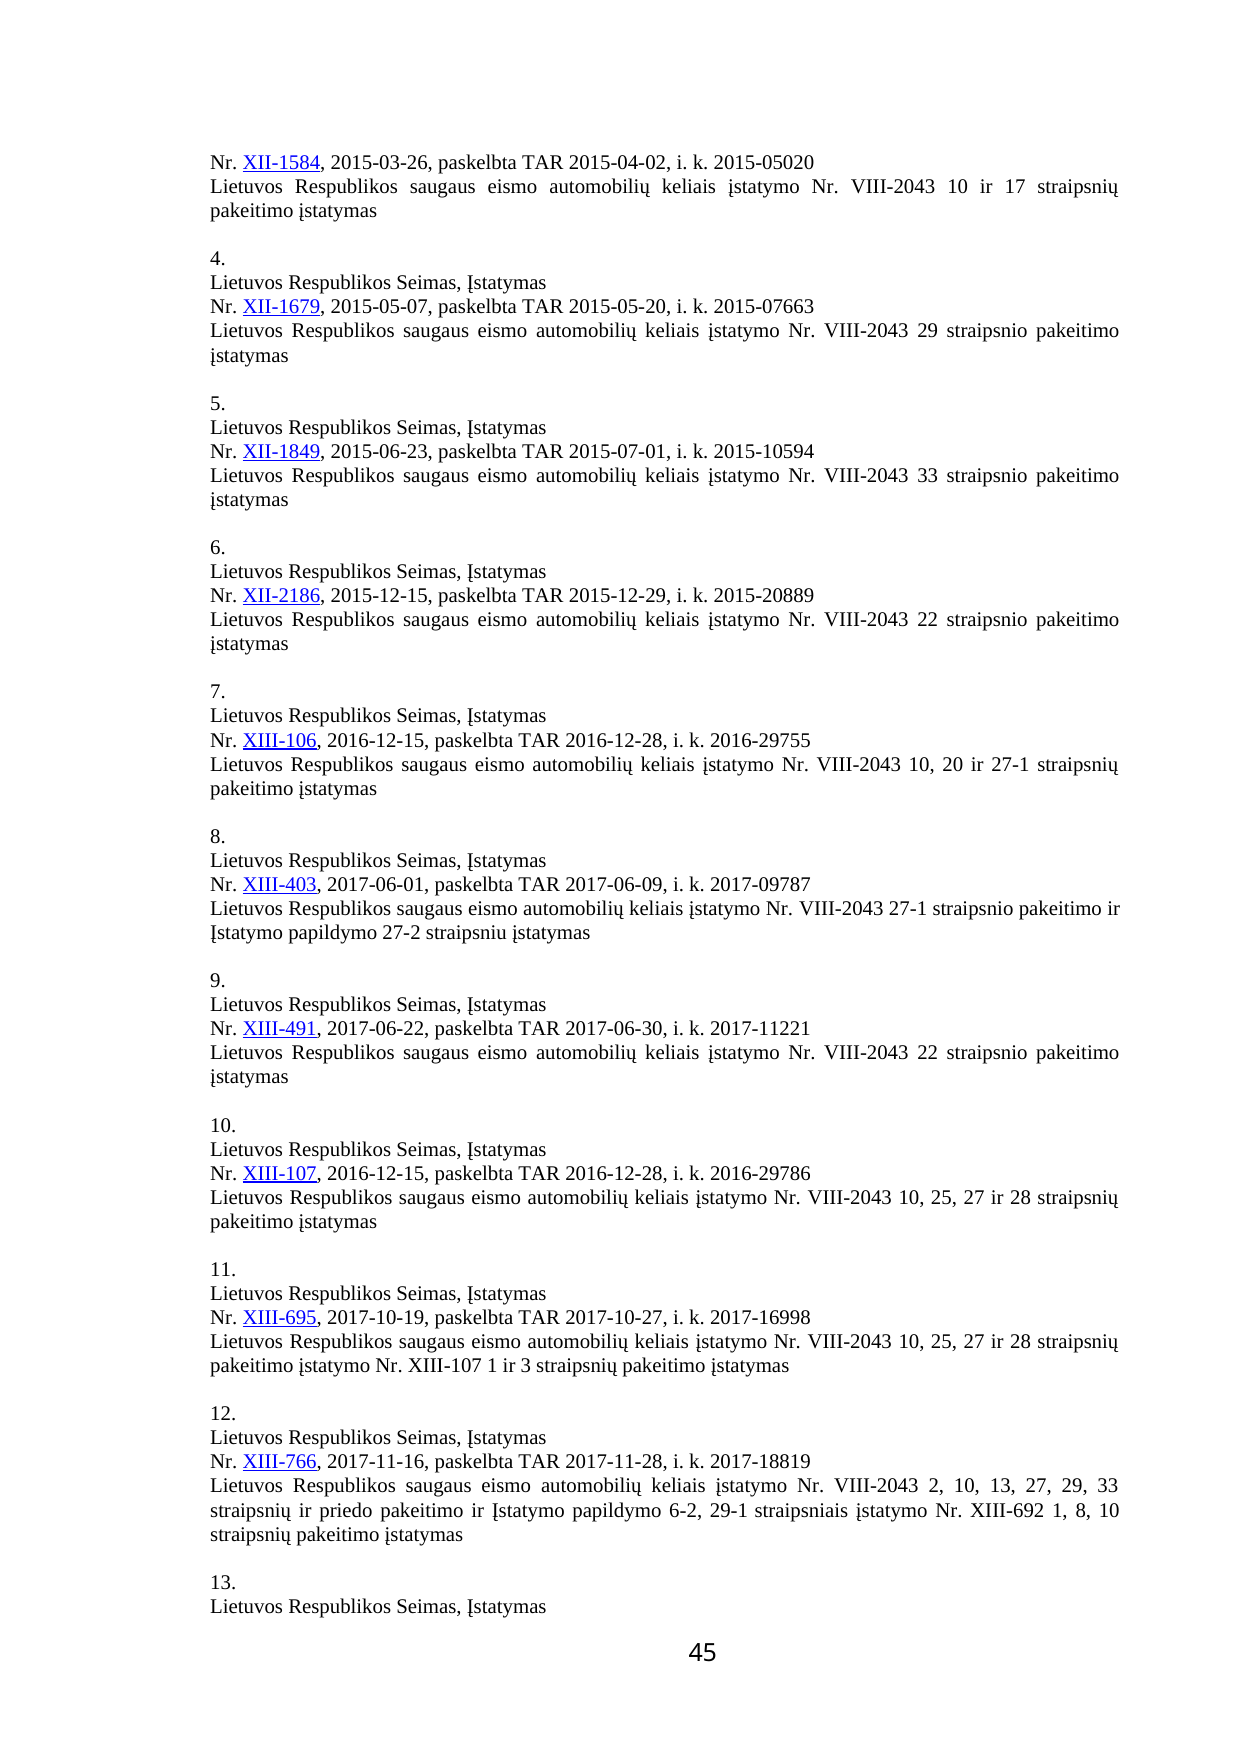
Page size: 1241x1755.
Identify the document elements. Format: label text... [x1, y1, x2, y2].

text 5. [210, 391, 1120, 415]
text Nr. XII-1679, 2015-05-07, paskelbta TAR 2015-05-20, i. k. 2015-07663 [210, 294, 1120, 318]
text Nr. XIII-106, 2016-12-15, paskelbta TAR 2016-12-28, i. k. 2016-29755 [210, 727, 1120, 752]
text Lietuvos Respublikos Seimas, Įstatymas [210, 848, 1120, 872]
text Lietuvos Respublikos Seimas, Įstatymas [210, 1425, 1120, 1449]
text Lietuvos Respublikos Seimas, Įstatymas [210, 1281, 1120, 1305]
text Nr. XII-1849, 2015-06-23, paskelbta TAR 2015-07-01, i. k. 2015-10594 [210, 439, 1120, 463]
text 12. [210, 1401, 1120, 1425]
text Lietuvos Respublikos Seimas, Įstatymas [210, 1137, 1120, 1161]
text Lietuvos Respublikos Seimas, Įstatymas [210, 703, 1120, 727]
text Lietuvos Respublikos Seimas, Įstatymas [210, 559, 1120, 583]
text Nr. XIII-403, 2017-06-01, paskelbta TAR 2017-06-09, i. k. 2017-09787 [210, 872, 1120, 896]
text Lietuvos Respublikos saugaus eismo automobilių keliais įstatymo Nr. VIII-2043 2, 10, 13, 27, 29, 33 straipsnių ir priedo pakeitimo ir Įstatymo papildymo 6-2, 29-1 straipsniais įstatymo Nr. XIII-692 1, 8, 10 straipsnių pakeitimo įstatymas [210, 1473, 1120, 1546]
text Lietuvos Respublikos saugaus eismo automobilių keliais įstatymo Nr. VIII-2043 29 straipsnio pakeitimo įstatymas [210, 318, 1120, 367]
text Lietuvos Respublikos Seimas, Įstatymas [210, 992, 1120, 1016]
text Lietuvos Respublikos saugaus eismo automobilių keliais įstatymo Nr. VIII-2043 10, 25, 27 ir 28 straipsnių pakeitimo įstatymo Nr. XIII-107 1 ir 3 straipsnių pakeitimo įstatymas [210, 1329, 1120, 1377]
text 7. [210, 679, 1120, 703]
text Lietuvos Respublikos Seimas, Įstatymas [210, 415, 1120, 439]
text Lietuvos Respublikos saugaus eismo automobilių keliais įstatymo Nr. VIII-2043 10, 20 ir 27-1 straipsnių pakeitimo įstatymas [210, 752, 1120, 800]
text 9. [210, 968, 1120, 992]
text Lietuvos Respublikos saugaus eismo automobilių keliais įstatymo Nr. VIII-2043 27-1 straipsnio pakeitimo ir Įstatymo papildymo 27-2 straipsniu įstatymas [210, 896, 1120, 944]
text Lietuvos Respublikos saugaus eismo automobilių keliais įstatymo Nr. VIII-2043 10, 25, 27 ir 28 straipsnių pakeitimo įstatymas [210, 1185, 1120, 1233]
text 4. [210, 246, 1120, 270]
text Lietuvos Respublikos Seimas, Įstatymas [210, 270, 1120, 294]
text Lietuvos Respublikos saugaus eismo automobilių keliais įstatymo Nr. VIII-2043 33 straipsnio pakeitimo įstatymas [210, 463, 1120, 511]
text 13. [210, 1570, 1120, 1594]
text 10. [210, 1112, 1120, 1137]
text Nr. XII-2186, 2015-12-15, paskelbta TAR 2015-12-29, i. k. 2015-20889 [210, 583, 1120, 607]
text Lietuvos Respublikos Seimas, Įstatymas [210, 1594, 1120, 1618]
text 8. [210, 824, 1120, 848]
text Nr. XIII-766, 2017-11-16, paskelbta TAR 2017-11-28, i. k. 2017-18819 [210, 1449, 1120, 1473]
text Lietuvos Respublikos saugaus eismo automobilių keliais įstatymo Nr. VIII-2043 22 straipsnio pakeitimo įstatymas [210, 1040, 1120, 1088]
text 11. [210, 1257, 1120, 1281]
text Lietuvos Respublikos saugaus eismo automobilių keliais įstatymo Nr. VIII-2043 10 ir 17 straipsnių pakeitimo įstatymas [210, 174, 1120, 222]
text 6. [210, 535, 1120, 559]
text Nr. XIII-695, 2017-10-19, paskelbta TAR 2017-10-27, i. k. 2017-16998 [210, 1305, 1120, 1329]
text Lietuvos Respublikos saugaus eismo automobilių keliais įstatymo Nr. VIII-2043 22 straipsnio pakeitimo įstatymas [210, 607, 1120, 655]
text Nr. XIII-107, 2016-12-15, paskelbta TAR 2016-12-28, i. k. 2016-29786 [210, 1161, 1120, 1185]
text Nr. XII-1584, 2015-03-26, paskelbta TAR 2015-04-02, i. k. 2015-05020 [210, 150, 1120, 174]
text Nr. XIII-491, 2017-06-22, paskelbta TAR 2017-06-30, i. k. 2017-11221 [210, 1016, 1120, 1040]
